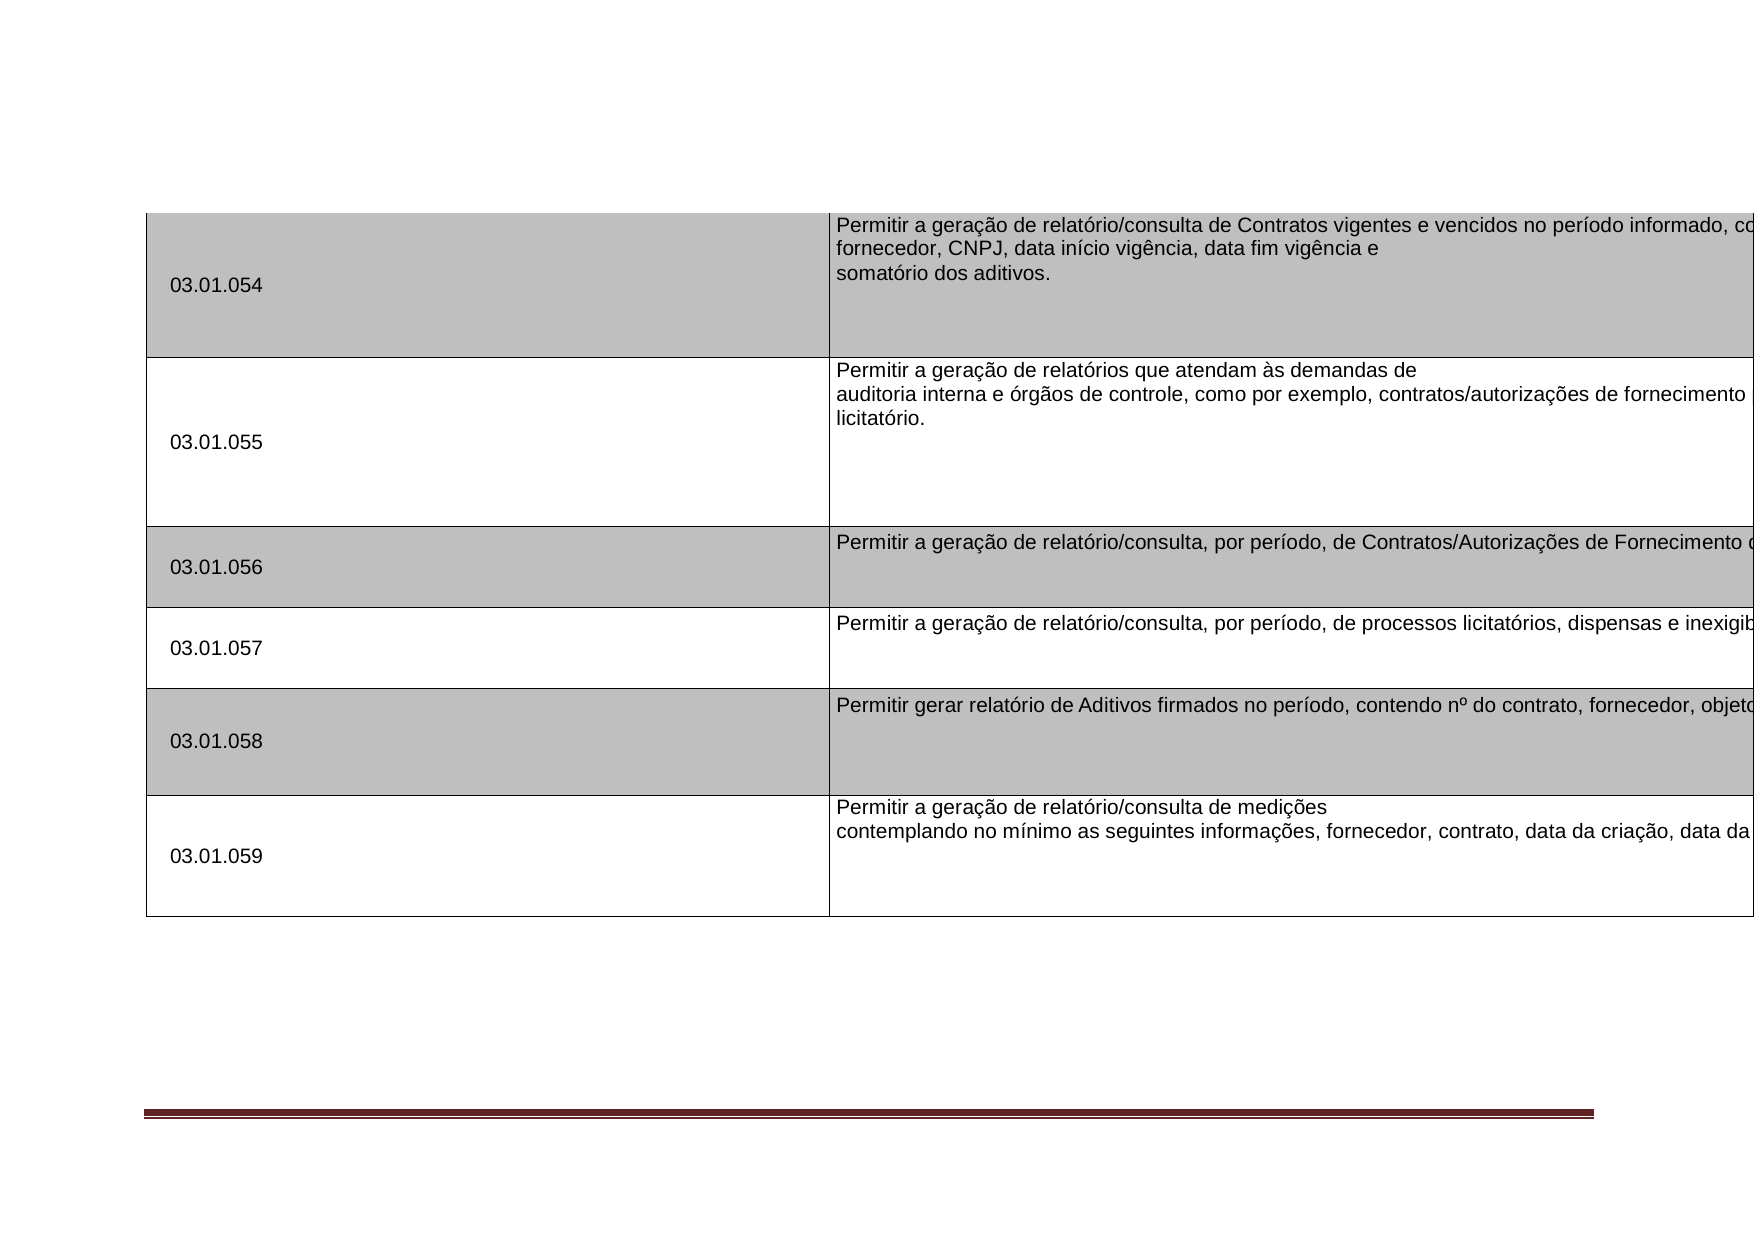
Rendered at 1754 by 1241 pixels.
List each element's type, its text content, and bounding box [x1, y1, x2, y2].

table_cell Permitir a geração de relatórios que atendam às demandas de auditoria interna e órgãos de controle, como por exemplo, contratos/autorizações de fornecimento por período contendo número do contrato/autorização de fornecimento, fornecedor, valor e objeto contratado, valor aditado, modalidade de licitação, enquadramento legal, prazo de vigência, data da assinatura, número do processo licitatório. [830, 358, 1753, 526]
table_cell 03.01.058 [147, 689, 829, 795]
table_header 03.01.054 [147, 213, 829, 357]
table_cell 03.01.056 [147, 527, 829, 607]
table_cell Permitir a geração de relatório/consulta, por período, de processos licitatórios, dispensas e inexigibilidades realizados com seus respectivos contratos e autorizações de fornecimento resultantes. [830, 608, 1753, 687]
table_cell Permitir a geração de relatório/consulta de medições contemplando no mínimo as seguintes informações, fornecedor, contrato, data da criação, data da entrega, status, modalidade, material, valor, quantidade, unidade administrativa solicitante e centro de custo. [830, 796, 1753, 916]
table_header Permitir a geração de relatório/consulta de Contratos vigentes e vencidos no período informado, contemplando, modalidade, enquadramento legal, objeto, valor atual, número da requisição, número do contrato, prazo contrato, data de assinatura, fornecedor, CNPJ, data início vigência, data fim vigência e somatório dos aditivos. [830, 213, 1753, 357]
table_cell Permitir a geração de relatório/consulta, por período, de Contratos/Autorizações de Fornecimento que se enquadrem como Investimento. [830, 527, 1753, 607]
table_cell 03.01.059 [147, 796, 829, 916]
table_cell 03.01.057 [147, 608, 829, 687]
table_cell 03.01.055 [147, 358, 829, 526]
table_cell Permitir gerar relatório de Aditivos firmados no período, contendo nº do contrato, fornecedor, objeto, nº de ordem do aditivo, objeto do aditivo, valor do aditivo, data de assinatura do aditivo, data início do aditivo, data fim do aditivo. [830, 689, 1753, 795]
